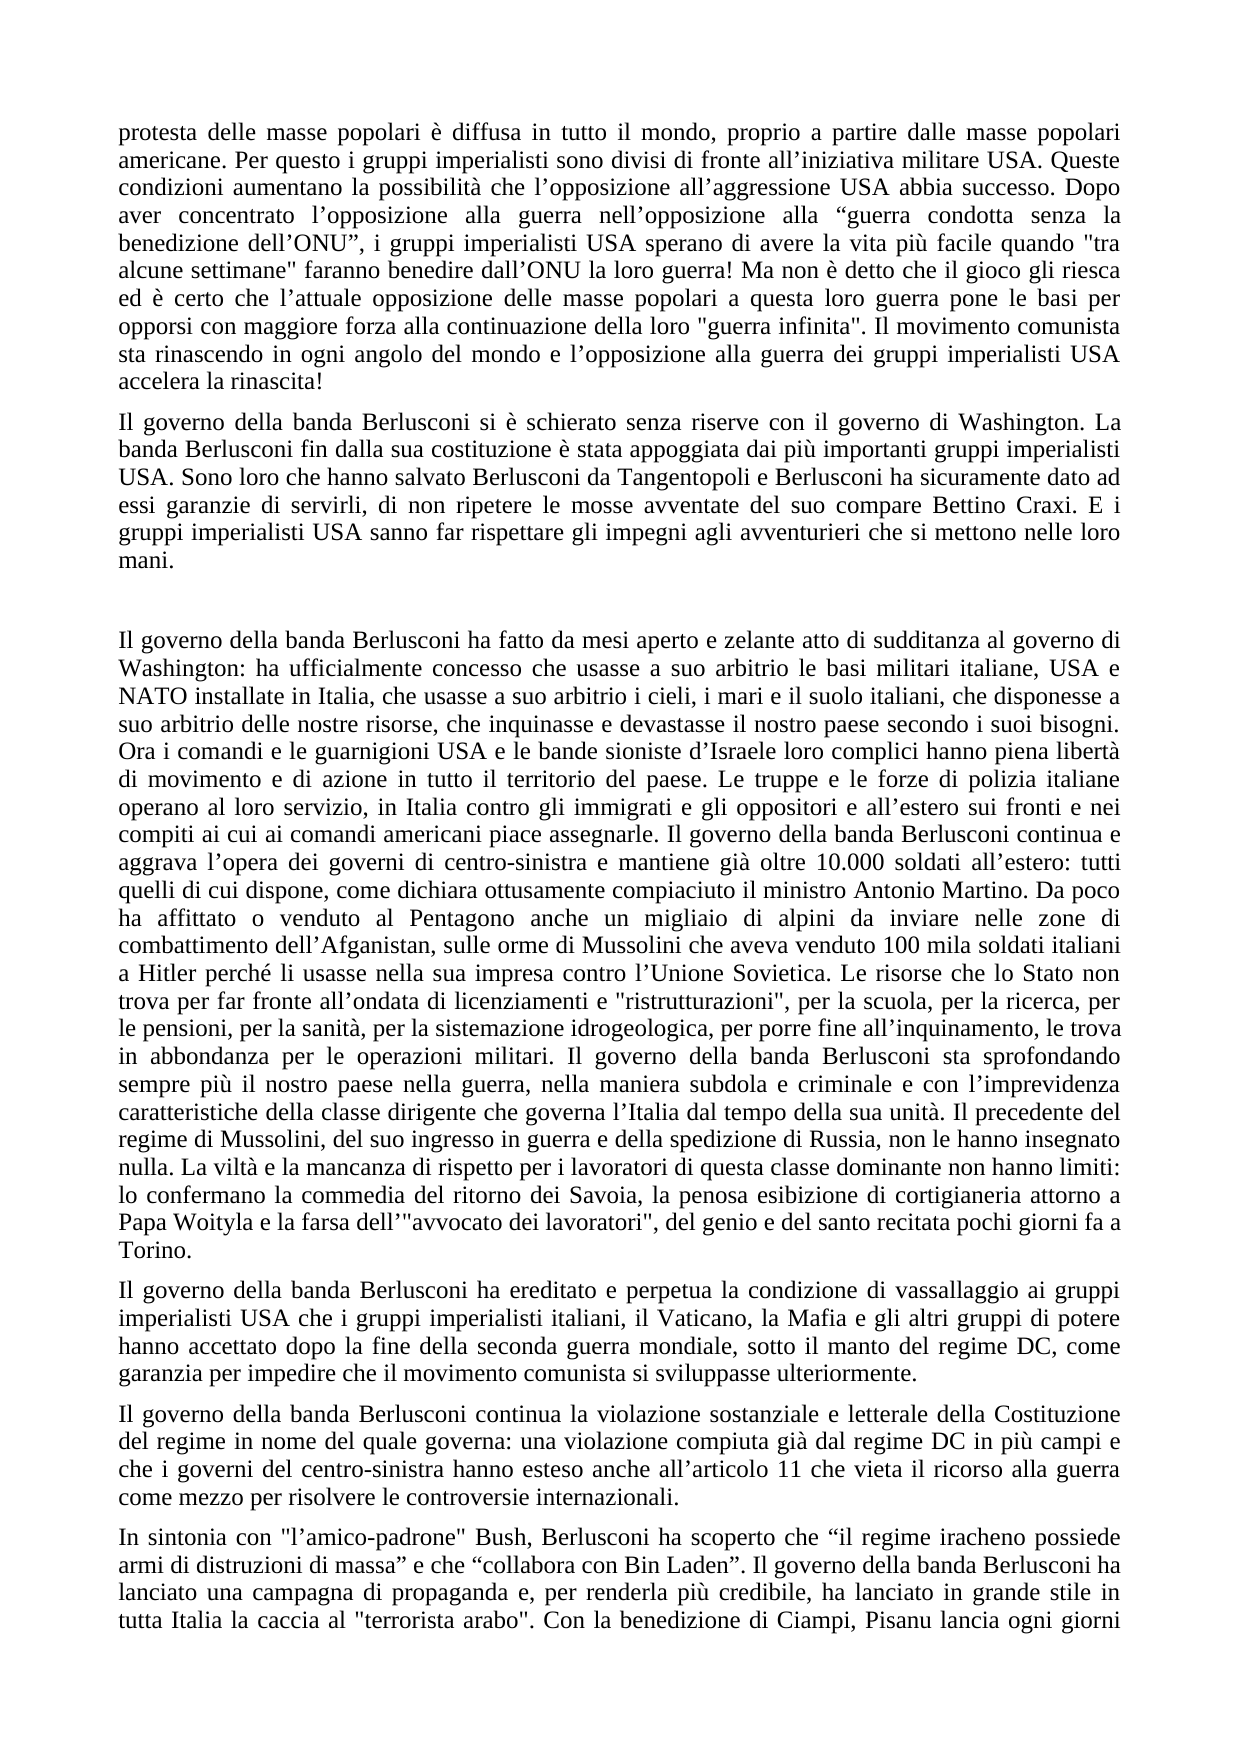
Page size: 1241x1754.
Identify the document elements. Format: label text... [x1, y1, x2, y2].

text Il governo della banda Berlusconi ha ereditato e perpetua la condizione di vassallaggio ai gruppi imperialisti USA che i gruppi imperialisti italiani, il Vaticano, la Mafia e gli altri gruppi di potere hanno accettato dopo la fine della seconda guerra mondiale, sotto il manto del regime DC, come garanzia per impedire che il movimento comunista si sviluppasse ulteriormente. [118, 1276, 1122, 1387]
text Il governo della banda Berlusconi si è schierato senza riserve con il governo di Washington. La banda Berlusconi fin dalla sua costituzione è stata appoggiata dai più importanti gruppi imperialisti USA. Sono loro che hanno salvato Berlusconi da Tangentopoli e Berlusconi ha sicuramente dato ad essi garanzie di servirli, di non ripetere le mosse avventate del suo compare Bettino Craxi. E i gruppi imperialisti USA sanno far rispettare gli impegni agli avventurieri che si mettono nelle loro mani. [118, 408, 1122, 574]
text Il governo della banda Berlusconi continua la violazione sostanziale e letterale della Costituzione del regime in nome del quale governa: una violazione compiuta già dal regime DC in più campi e che i governi del centro-sinistra hanno esteso anche all’articolo 11 che vieta il ricorso alla guerra come mezzo per risolvere le controversie internazionali. [118, 1400, 1122, 1511]
text In sintonia con "l’amico-padrone" Bush, Berlusconi ha scoperto che “il regime iracheno possiede armi di distruzioni di massa” e che “collabora con Bin Laden”. Il governo della banda Berlusconi ha lanciato una campagna di propaganda e, per renderla più credibile, ha lanciato in grande stile in tutta Italia la caccia al "terrorista arabo". Con la benedizione di Ciampi, Pisanu lancia ogni giorni [118, 1523, 1122, 1634]
text protesta delle masse popolari è diffusa in tutto il mondo, proprio a partire dalle masse popolari americane. Per questo i gruppi imperialisti sono divisi di fronte all’iniziativa militare USA. Queste condizioni aumentano la possibilità che l’opposizione all’aggressione USA abbia successo. Dopo aver concentrato l’opposizione alla guerra nell’opposizione alla “guerra condotta senza la benedizione dell’ONU”, i gruppi imperialisti USA sperano di avere la vita più facile quando "tra alcune settimane" faranno benedire dall’ONU la loro guerra! Ma non è detto che il gioco gli riesca ed è certo che l’attuale opposizione delle masse popolari a questa loro guerra pone le basi per opporsi con maggiore forza alla continuazione della loro "guerra infinita". Il movimento comunista sta rinascendo in ogni angolo del mondo e l’opposizione alla guerra dei gruppi imperialisti USA accelera la rinascita! [118, 118, 1122, 395]
text Il governo della banda Berlusconi ha fatto da mesi aperto e zelante atto di sudditanza al governo di Washington: ha ufficialmente concesso che usasse a suo arbitrio le basi militari italiane, USA e NATO installate in Italia, che usasse a suo arbitrio i cieli, i mari e il suolo italiani, che disponesse a suo arbitrio delle nostre risorse, che inquinasse e devastasse il nostro paese secondo i suoi bisogni. Ora i comandi e le guarnigioni USA e le bande sioniste d’Israele loro complici hanno piena libertà di movimento e di azione in tutto il territorio del paese. Le truppe e le forze di polizia italiane operano al loro servizio, in Italia contro gli immigrati e gli oppositori e all’estero sui fronti e nei compiti ai cui ai comandi americani piace assegnarle. Il governo della banda Berlusconi continua e aggrava l’opera dei governi di centro-sinistra e mantiene già oltre 10.000 soldati all’estero: tutti quelli di cui dispone, come dichiara ottusamente compiaciuto il ministro Antonio Martino. Da poco ha affittato o venduto al Pentagono anche un migliaio di alpini da inviare nelle zone di combattimento dell’Afganistan, sulle orme di Mussolini che aveva venduto 100 mila soldati italiani a Hitler perché li usasse nella sua impresa contro l’Unione Sovietica. Le risorse che lo Stato non trova per far fronte all’ondata di licenziamenti e "ristrutturazioni", per la scuola, per la ricerca, per le pensioni, per la sanità, per la sistemazione idrogeologica, per porre fine all’inquinamento, le trova in abbondanza per le operazioni militari. Il governo della banda Berlusconi sta sprofondando sempre più il nostro paese nella guerra, nella maniera subdola e criminale e con l’imprevidenza caratteristiche della classe dirigente che governa l’Italia dal tempo della sua unità. Il precedente del regime di Mussolini, del suo ingresso in guerra e della spedizione di Russia, non le hanno insegnato nulla. La viltà e la mancanza di rispetto per i lavoratori di questa classe dominante non hanno limiti: lo confermano la commedia del ritorno dei Savoia, la penosa esibizione di cortigianeria attorno a Papa Woityla e la farsa dell’"avvocato dei lavoratori", del genio e del santo recitata pochi giorni fa a Torino. [118, 627, 1122, 1264]
